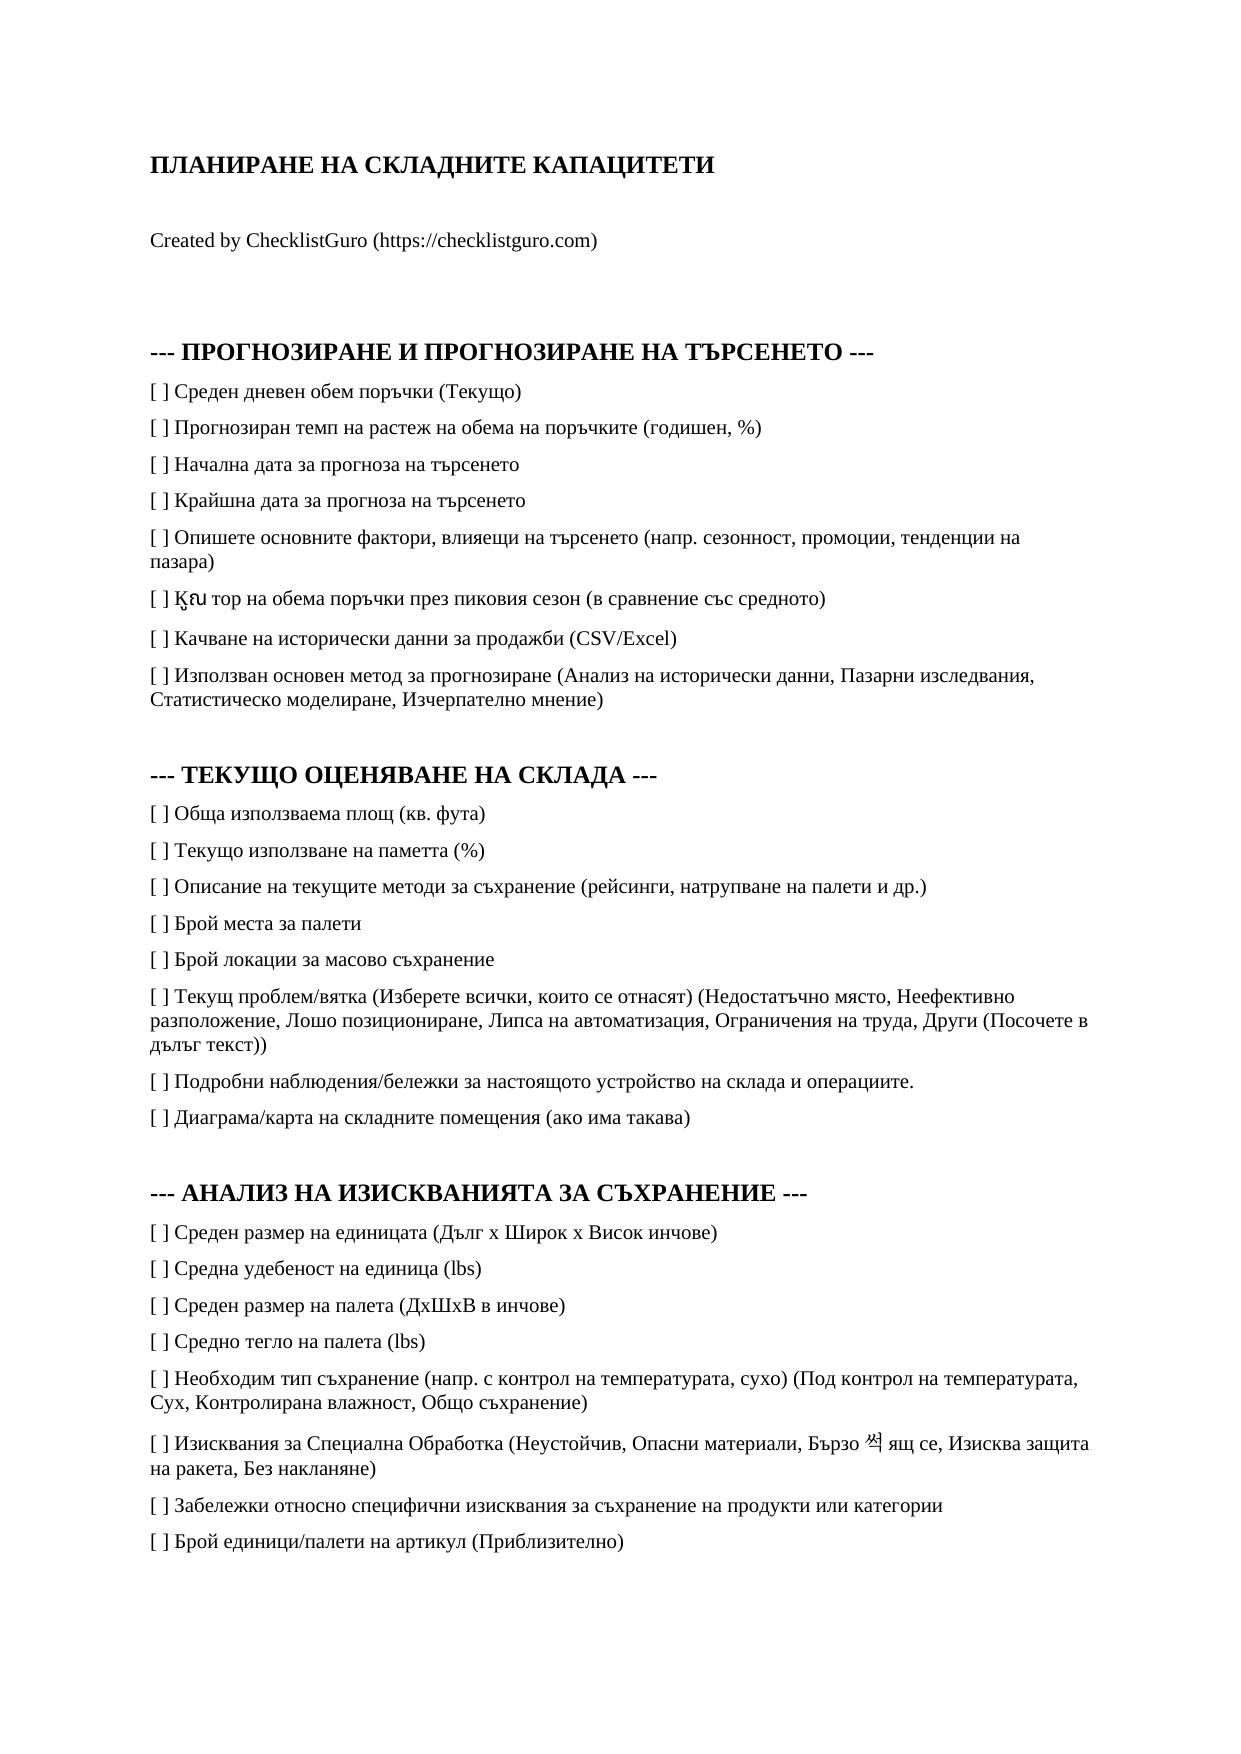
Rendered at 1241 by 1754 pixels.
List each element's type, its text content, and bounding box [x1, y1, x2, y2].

text [ ] Подробни наблюдения/бележки за настоящото устройство на склада и операциите. [150, 1069, 1090, 1093]
text --- ПРОГНОЗИРАНЕ И ПРОГНОЗИРАНЕ НА ТЪРСЕНЕТО --- [150, 337, 1090, 366]
text [ ] Опишете основните фактори, влияещи на търсенето (напр. сезонност, промоции, тенденции на пазара) [150, 525, 1090, 573]
text --- АНАЛИЗ НА ИЗИСКВАНИЯТА ЗА СЪХРАНЕНИЕ --- [150, 1178, 1090, 1207]
text [ ] Среден размер на палета (ДхШхВ в инчове) [150, 1293, 1090, 1317]
text [ ] Брой единици/палети на артикул (Приблизително) [150, 1529, 1090, 1553]
text [ ] Използван основен метод за прогнозиране (Анализ на исторически данни, Пазарни изследвания, Статистическо моделиране, Изчерпателно мнение) [150, 663, 1090, 711]
text [ ] Описание на текущите методи за съхранение (рейсинги, натрупване на палети и др.) [150, 874, 1090, 898]
text [ ] Среден дневен обем поръчки (Текущо) [150, 379, 1090, 403]
text [ ] Брой места за палети [150, 911, 1090, 935]
text [ ] Брой локации за масово съхранение [150, 947, 1090, 971]
text [ ] Крайшна дата за прогноза на търсенето [150, 488, 1090, 512]
text [ ] Обща използваема площ (кв. фута) [150, 801, 1090, 825]
text [ ] Средно тегло на палета (lbs) [150, 1329, 1090, 1353]
text [ ] Прогнозиран темп на растеж на обема на поръчките (годишен, %) [150, 415, 1090, 439]
text [ ] Начална дата за прогноза на търсенето [150, 452, 1090, 476]
text [ ] Необходим тип съхранение (напр. с контрол на температурата, сухо) (Под контрол на температурата, Сух, Контролирана влажност, Общо съхранение) [150, 1366, 1090, 1414]
text ПЛАНИРАНЕ НА СКЛАДНИТЕ КАПАЦИТЕТИ [150, 150, 1090, 179]
text Created by ChecklistGuro (https://checklistguro.com) [150, 228, 1090, 252]
text [ ] Изисквания за Специална Обработка (Неустойчив, Опасни материали, Бързо썩ящ се, Изисква защита на ракета, Без накланяне) [150, 1426, 1090, 1480]
text [ ] Диаграма/карта на складните помещения (ако има такава) [150, 1105, 1090, 1129]
text [ ] Среден размер на единицата (Дълг x Широк x Висок инчове) [150, 1219, 1090, 1244]
text [ ] Текущ проблем/вятка (Изберете всички, които се отнасят) (Недостатъчно място, Неефективно разположение, Лошо позициониране, Липса на автоматизация, Ограничения на труда, Други (Посочете в дълъг текст)) [150, 984, 1090, 1056]
text [ ] Качване на исторически данни за продажби (CSV/Excel) [150, 626, 1090, 650]
text [ ] Кูณтор на обема поръчки през пиковия сезон (в сравнение със средното) [150, 586, 1090, 614]
text [ ] Забележки относно специфични изисквания за съхранение на продукти или категории [150, 1493, 1090, 1517]
text --- ТЕКУЩО ОЦЕНЯВАНЕ НА СКЛАДА --- [150, 760, 1090, 789]
text [ ] Средна удебеност на единица (lbs) [150, 1256, 1090, 1280]
text [ ] Текущо използване на паметта (%) [150, 838, 1090, 862]
